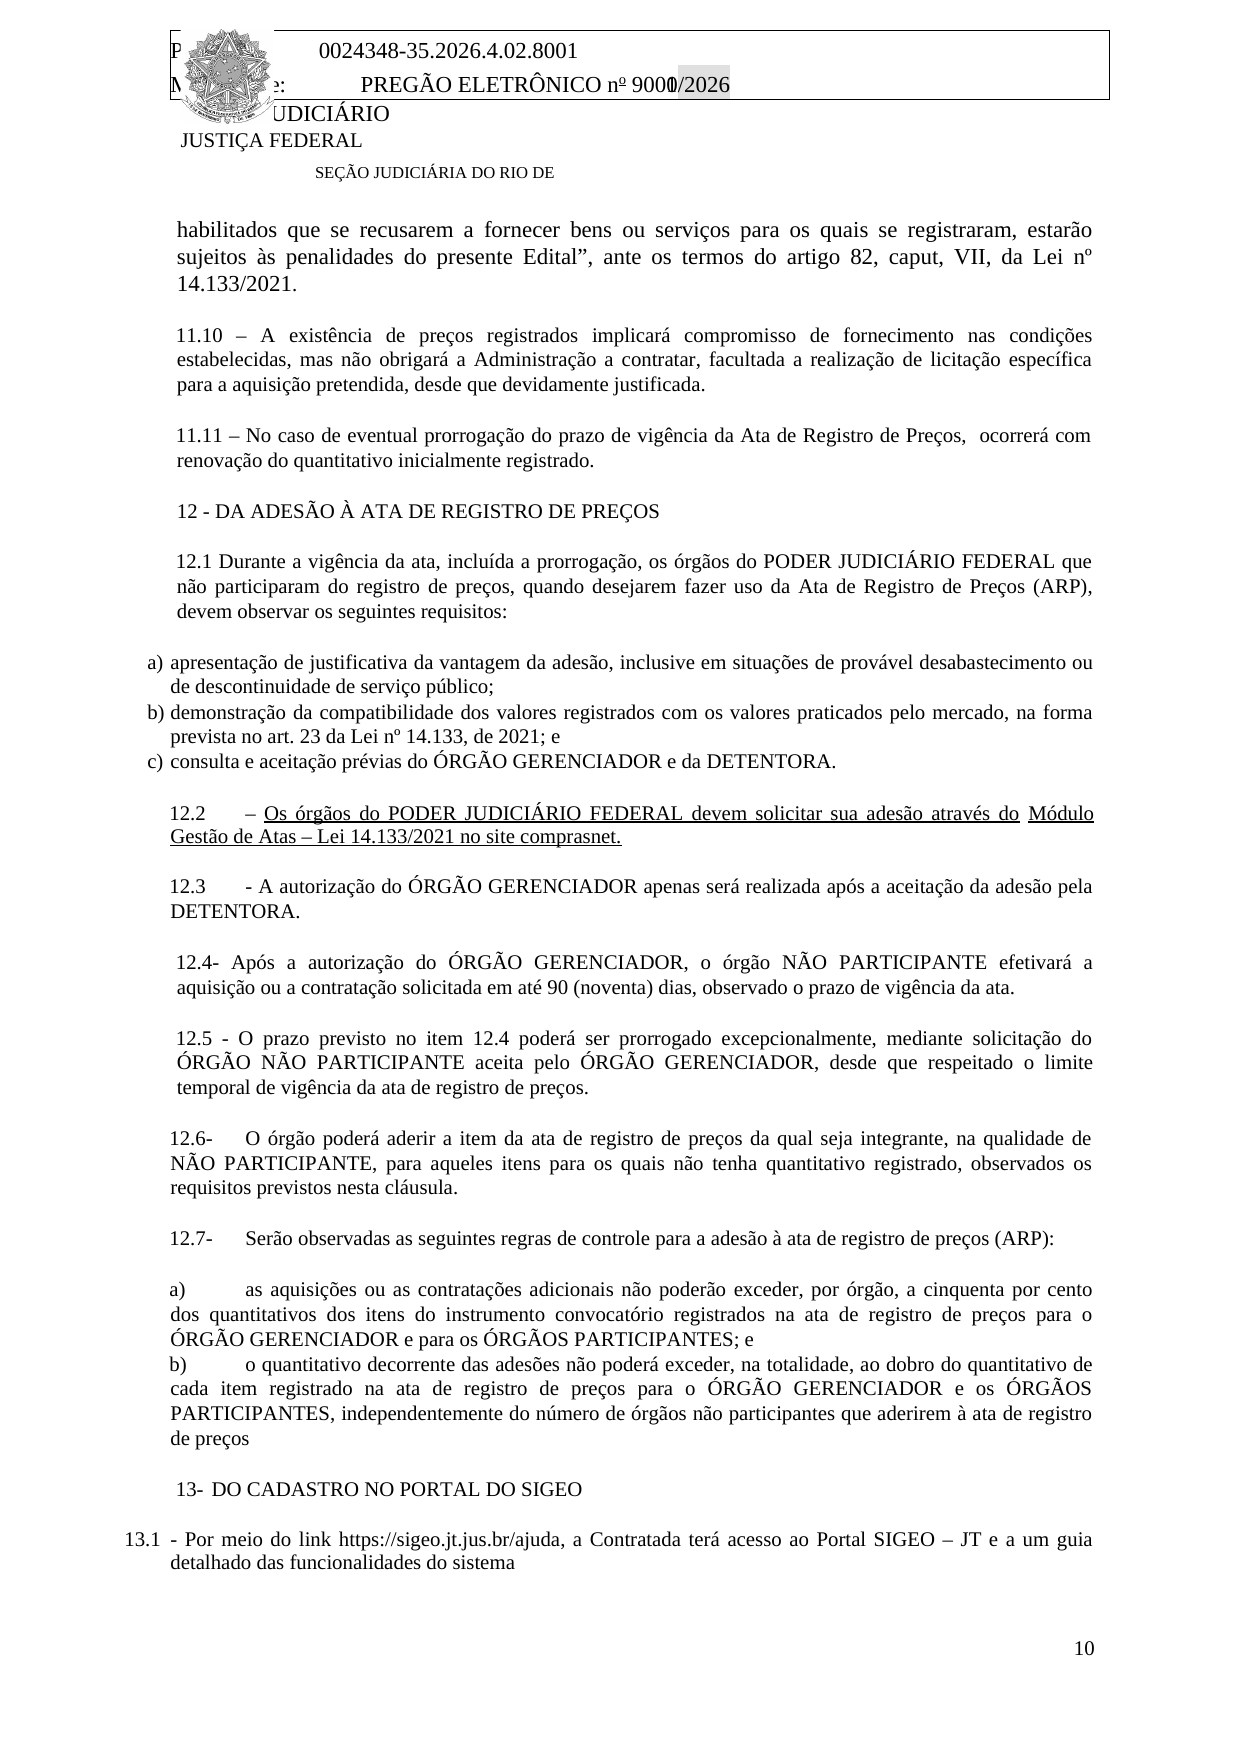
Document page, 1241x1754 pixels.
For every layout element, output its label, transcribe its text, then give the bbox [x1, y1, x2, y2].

list - A autorização do ÓRGÃO GERENCIADOR apenas será realizada após a aceitação da adesão pela DETENTORA. [169, 874, 1094, 923]
subtitle 12 - DA ADESÃO À ATA DE REGISTRO DE PREÇOS [177, 498, 1094, 523]
list – Os órgãos do PODER JUDICIÁRIO FEDERAL devem solicitar sua adesão através do Módulo Gestão de Atas – Lei 14.133/2021 no site comprasnet. [169, 800, 1094, 848]
text 12.5 - O prazo previsto no item 12.4 poderá ser prorrogado excepcionalmente, mediante solicitação do ÓRGÃO NÃO PARTICIPANTE aceita pelo ÓRGÃO GERENCIADOR, desde que respeitado o limite temporal de vigência da ata de registro de preços. [176, 1026, 1094, 1099]
list DO CADASTRO NO PORTAL DO SIGEO [176, 1477, 1094, 1501]
text 12.4- Após a autorização do ÓRGÃO GERENCIADOR, o órgão NÃO PARTICIPANTE efetivará a aquisição ou a contratação solicitada em até 90 (noventa) dias, observado o prazo de vigência da ata. [176, 950, 1094, 999]
list apresentação de justificativa da vantagem da adesão, inclusive em situações de provável desabastecimento ou de descontinuidade de serviço público; [147, 650, 1094, 698]
list as aquisições ou as contratações adicionais não poderão exceder, por órgão, a cinquenta por cento dos quantitativos dos itens do instrumento convocatório registrados na ata de registro de preços para o ÓRGÃO GERENCIADOR e para os ÓRGÃOS PARTICIPANTES; e [169, 1277, 1094, 1351]
text 12.1 Durante a vigência da ata, incluída a prorrogação, os órgãos do PODER JUDICIÁRIO FEDERAL que não participaram do registro de preços, quando desejarem fazer uso da Ata de Registro de Preços (ARP), devem observar os seguintes requisitos: [176, 549, 1094, 623]
list o quantitativo decorrente das adesões não poderá exceder, na totalidade, ao dobro do quantitativo de cada item registrado na ata de registro de preços para o ÓRGÃO GERENCIADOR e os ÓRGÃOS PARTICIPANTES, independentemente do número de órgãos não participantes que aderirem à ata de registro de preços [169, 1352, 1094, 1450]
list consulta e aceitação prévias do ÓRGÃO GERENCIADOR e da DETENTORA. [147, 749, 1094, 773]
list Serão observadas as seguintes regras de controle para a adesão à ata de registro de preços (ARP): [169, 1226, 1094, 1250]
text 11.11 – No caso de eventual prorrogação do prazo de vigência da Ata de Registro de Preços, ocorrerá com renovação do quantitativo inicialmente registrado. [176, 423, 1094, 472]
list O órgão poderá aderir a item da ata de registro de preços da qual seja integrante, na qualidade de NÃO PARTICIPANTE, para aqueles itens para os quais não tenha quantitativo registrado, observados os requisitos previstos nesta cláusula. [169, 1126, 1094, 1199]
text habilitados que se recusarem a fornecer bens ou serviços para os quais se registraram, estarão sujeitos às penalidades do presente Edital”, ante os termos do artigo 82, caput, VII, da Lei nº 14.133/2021. [176, 216, 1094, 296]
list - Por meio do link https://sigeo.jt.jus.br/ajuda, a Contratada terá acesso ao Portal SIGEO – JT e a um guia detalhado das funcionalidades do sistema [124, 1528, 1094, 1574]
text 11.10 – A existência de preços registrados implicará compromisso de fornecimento nas condições estabelecidas, mas não obrigará a Administração a contratar, facultada a realização de licitação específica para a aquisição pretendida, desde que devidamente justificada. [176, 323, 1094, 396]
list demonstração da compatibilidade dos valores registrados com os valores praticados pelo mercado, na forma prevista no art. 23 da Lei nº 14.133, de 2021; e [147, 699, 1094, 748]
